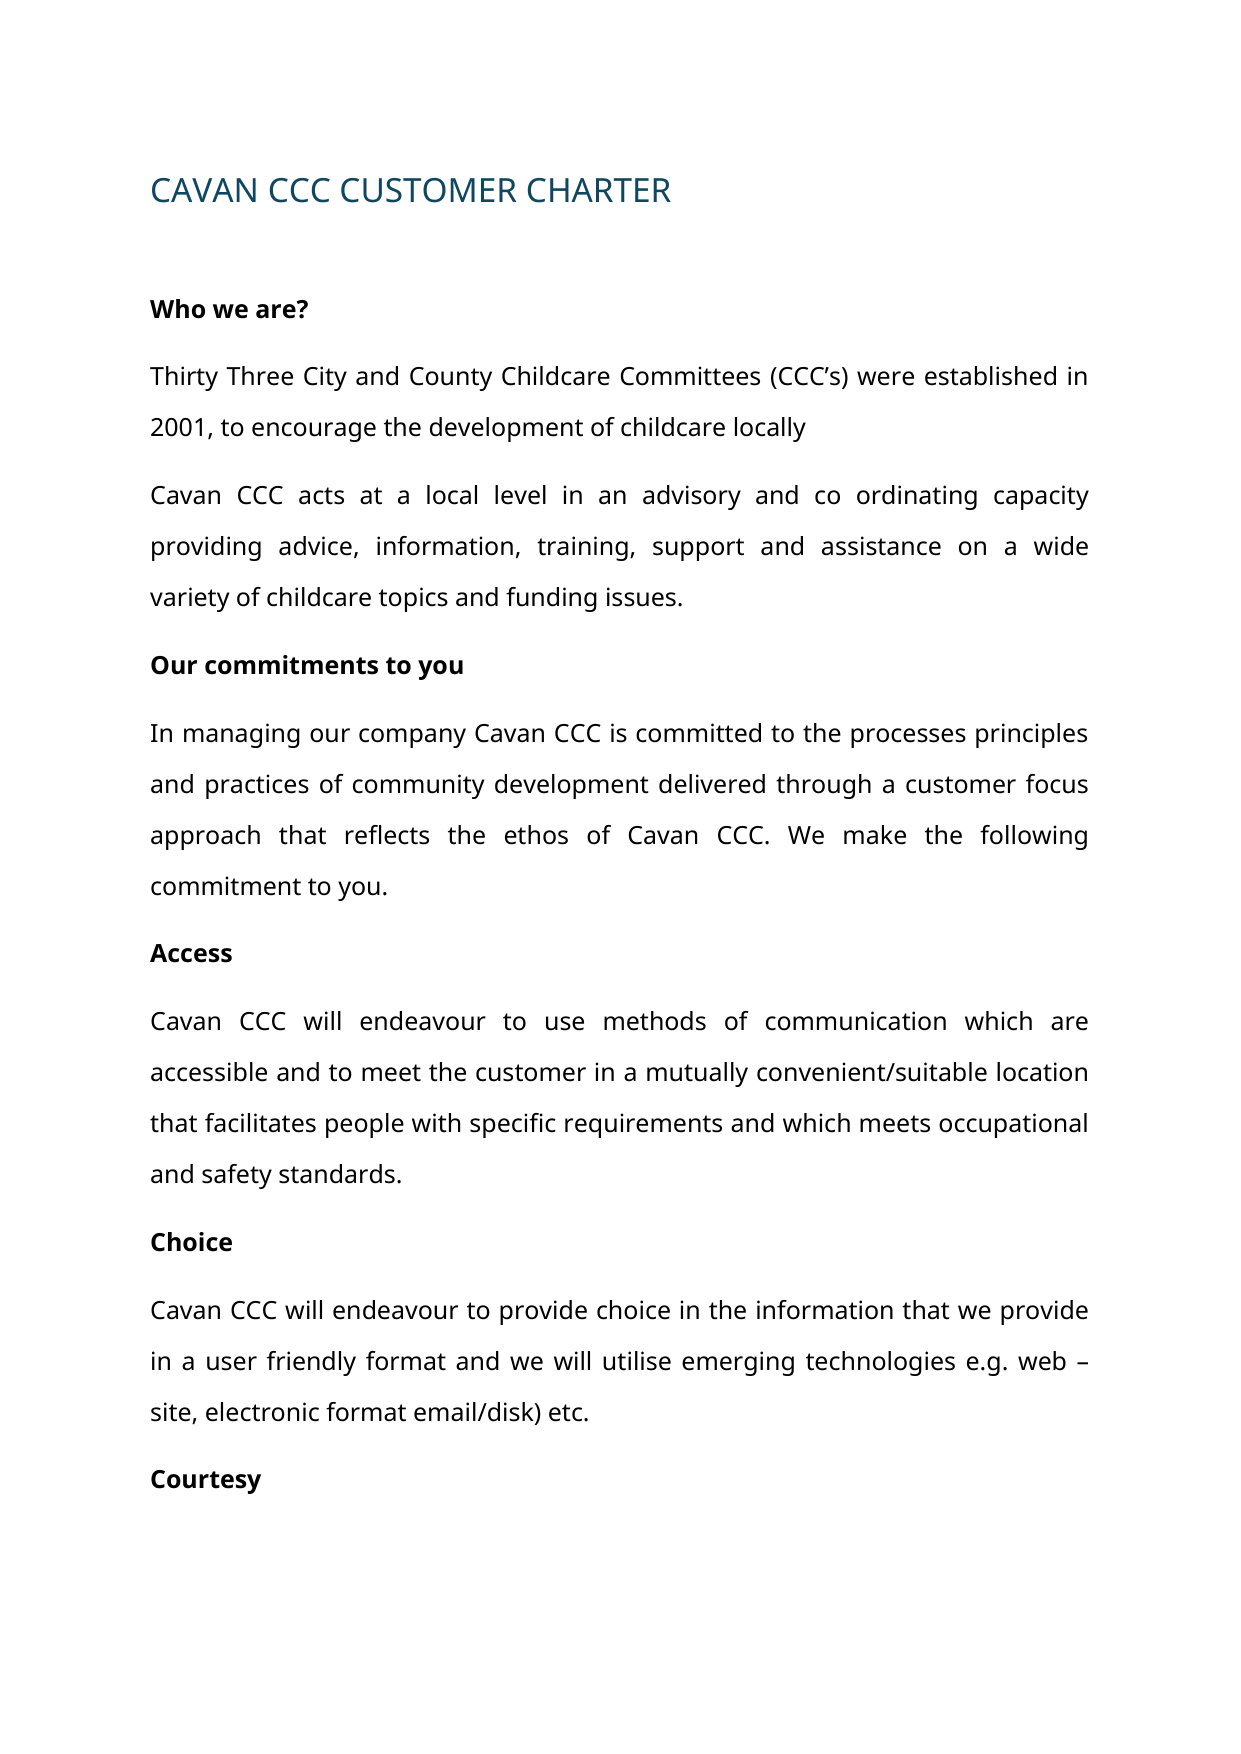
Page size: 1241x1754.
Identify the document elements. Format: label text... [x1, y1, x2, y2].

text Our commitments to you [150, 647, 1090, 682]
text Who we are? [150, 291, 1090, 325]
text Choice [150, 1224, 1090, 1259]
text Access [150, 936, 1090, 970]
text Cavan CCC will endeavour to use methods of communication which are accessible and to meet the customer in a mutually convenient/suitable location that facilitates people with specific requirements and which meets occupational and safety standards. [150, 1004, 1090, 1191]
text In managing our company Cavan CCC is committed to the processes principles and practices of community development delivered through a customer focus approach that reflects the ethos of Cavan CCC. We make the following commitment to you. [150, 715, 1090, 902]
text Cavan CCC acts at a local level in an advisory and co ordinating capacity providing advice, information, training, support and assistance on a wide variety of childcare topics and funding issues. [150, 478, 1090, 614]
text Thirty Three City and County Childcare Committees (CCC’s) were established in 2001, to encourage the development of childcare locally [150, 359, 1090, 444]
text Cavan CCC will endeavour to provide choice in the information that we provide in a user friendly format and we will utilise emerging technologies e.g. web – site, electronic format email/disk) etc. [150, 1292, 1090, 1428]
text Courtesy [150, 1462, 1090, 1496]
subtitle CAVAN CCC CUSTOMER CHARTER [150, 167, 1090, 212]
